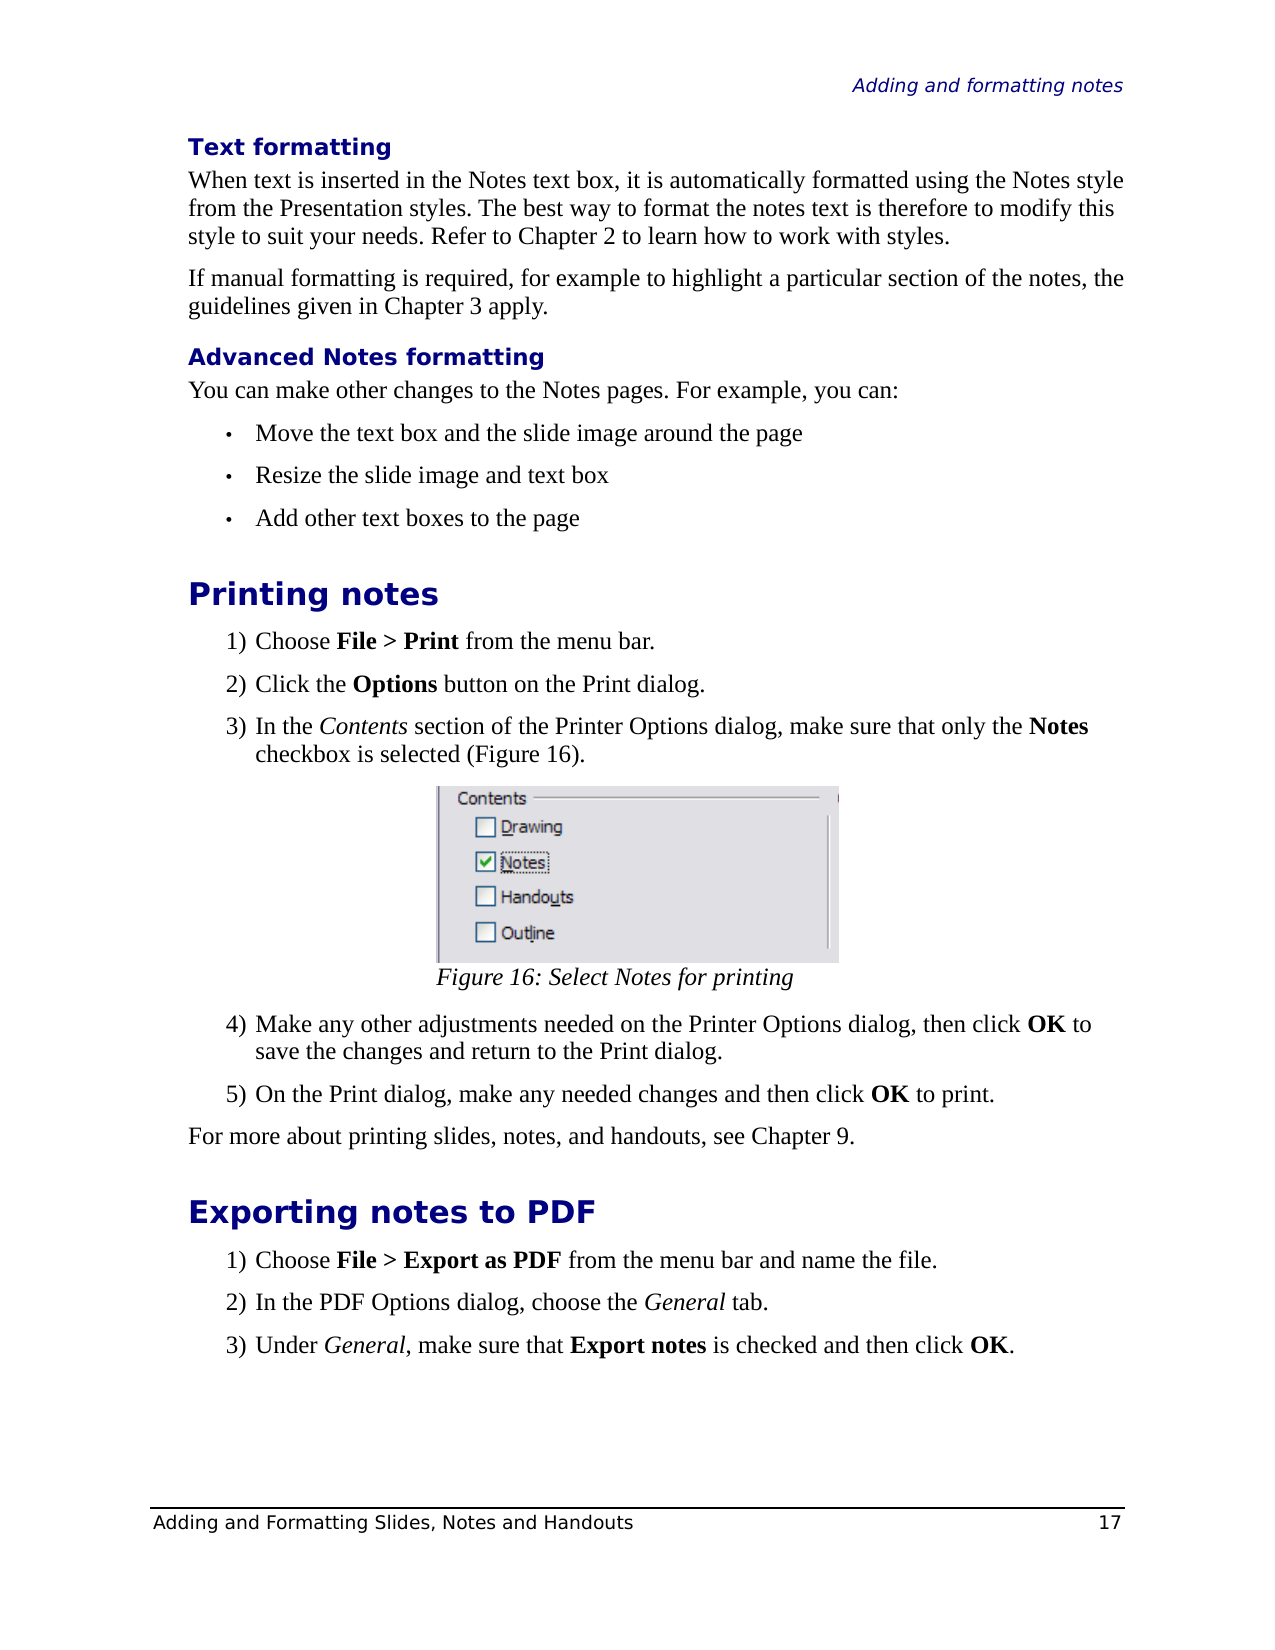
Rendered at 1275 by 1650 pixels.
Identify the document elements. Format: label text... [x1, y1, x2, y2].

subtitle Exporting notes to PDF [188, 1195, 1125, 1231]
list Move the text box and the slide image around the page [226, 419, 1125, 447]
picture [436, 786, 839, 963]
subtitle Printing notes [188, 576, 1125, 613]
list Choose File > Print from the menu bar. [226, 627, 1125, 655]
text When text is inserted in the Notes text box, it is automatically formatted using the Notes style from the Presentation styles. The best way to format the notes text is therefore to modify this style to suit your needs. Refer to Chapter 2 to learn how to work with styles. [188, 167, 1125, 250]
text For more about printing slides, notes, and handouts, see Chapter 9. [188, 1122, 1125, 1150]
list In the Contents section of the Printer Options dialog, make sure that only the Notes checkbox is selected (Figure 16). [226, 712, 1125, 768]
text You can make other changes to the Notes pages. For example, you can: [188, 376, 1125, 404]
subtitle Text formatting [188, 134, 1125, 161]
list Choose File > Export as PDF from the menu bar and name the file. [226, 1246, 1125, 1274]
list On the Print dialog, make any needed changes and then click OK to print. [226, 1080, 1125, 1108]
text If manual formatting is required, for example to highlight a particular section of the notes, the guidelines given in Chapter 3 apply. [188, 264, 1125, 320]
subtitle Advanced Notes formatting [188, 344, 1125, 370]
list Click the Options button on the Print dialog. [226, 670, 1125, 698]
text Figure 16: Select Notes for printing [436, 963, 839, 991]
list Under General, make sure that Export notes is checked and then click OK. [226, 1331, 1125, 1359]
list Add other text boxes to the page [226, 504, 1125, 532]
list Make any other adjustments needed on the Printer Options dialog, then click OK to save the changes and return to the Print dialog. [226, 1010, 1125, 1065]
list In the PDF Options dialog, choose the General tab. [226, 1288, 1125, 1316]
list Resize the slide image and text box [226, 461, 1125, 489]
